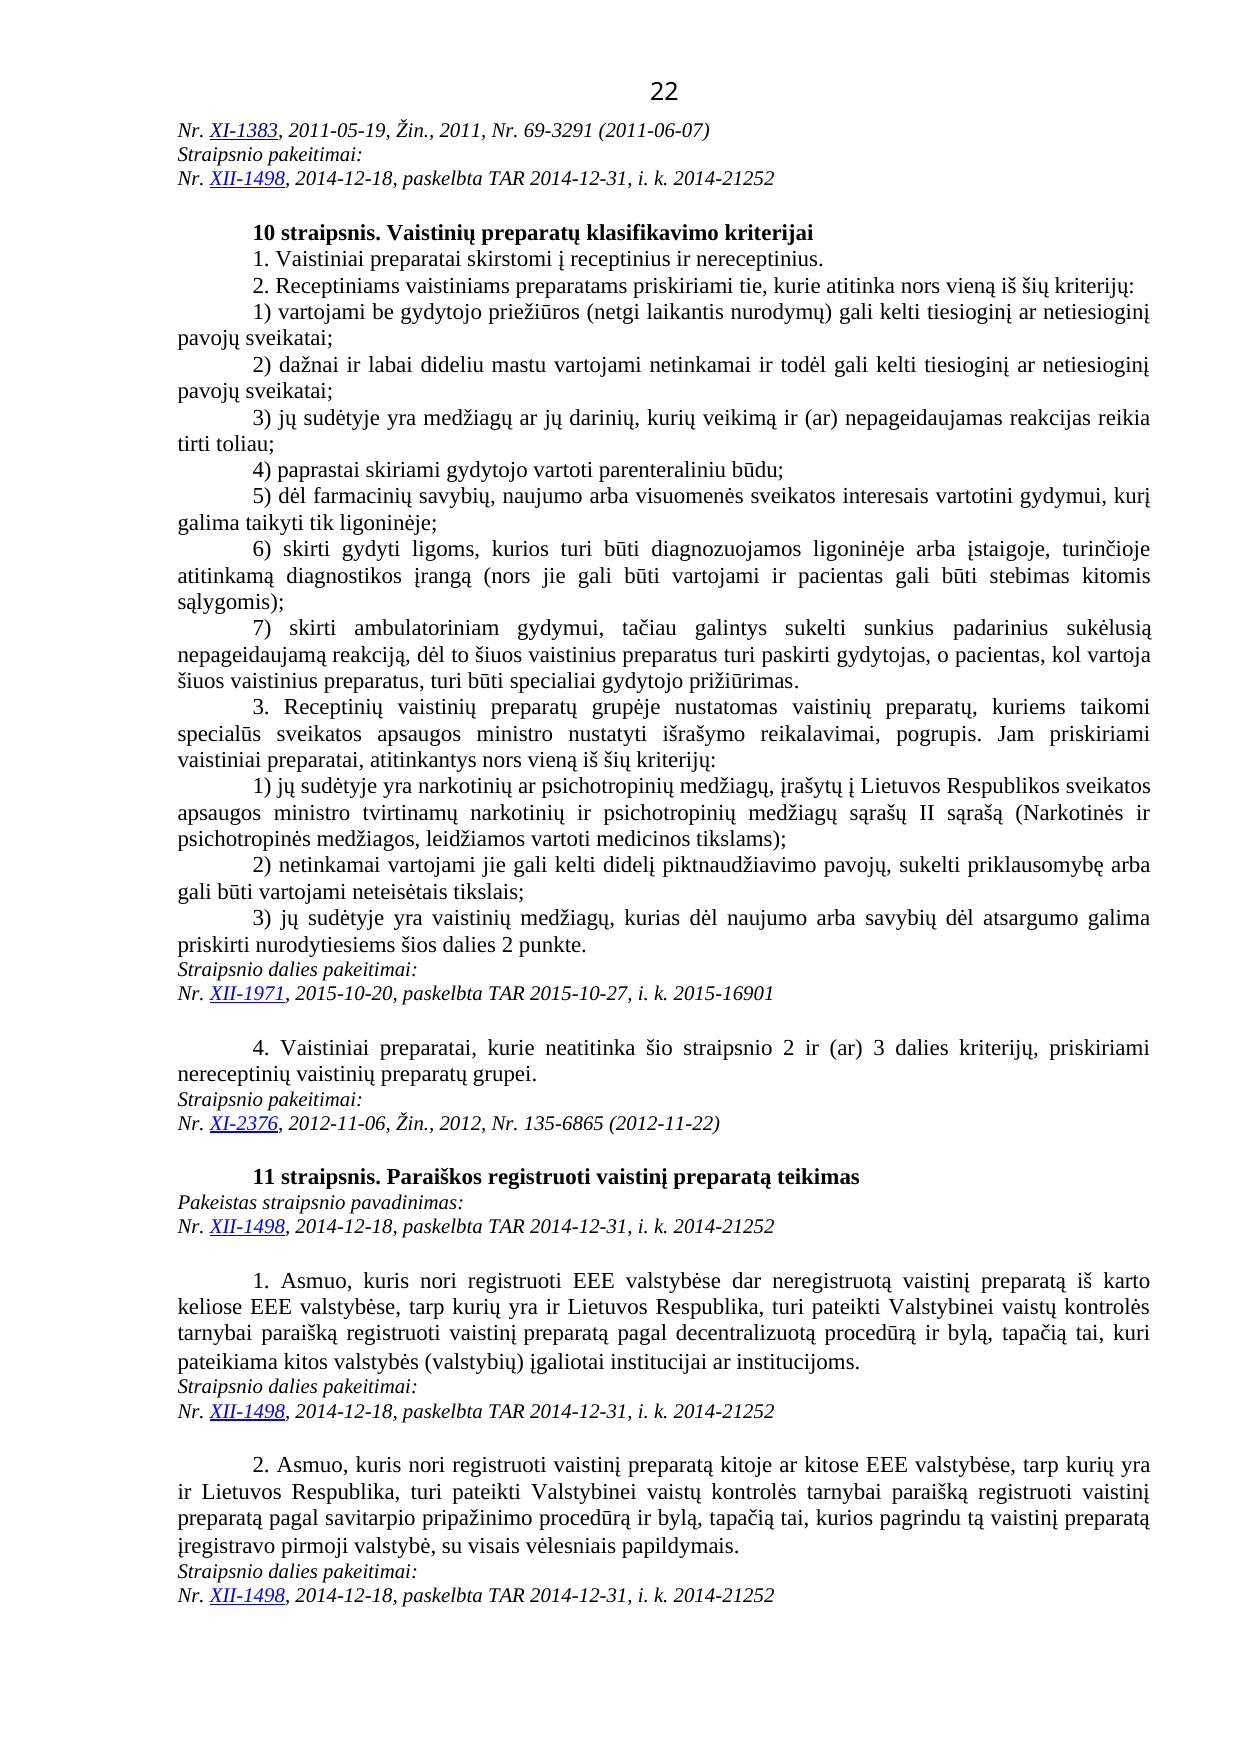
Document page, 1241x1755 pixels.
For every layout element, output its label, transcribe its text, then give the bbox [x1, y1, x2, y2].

text 1) jų sudėtyje yra narkotinių ar psichotropinių medžiagų, įrašytų į Lietuvos Respublikos sveikatos apsaugos ministro tvirtinamų narkotinių ir psichotropinių medžiagų sąrašų II sąrašą (Narkotinės ir psichotropinės medžiagos, leidžiamos vartoti medicinos tikslams); [177, 772, 1152, 852]
text 11 straipsnis. Paraiškos registruoti vaistinį preparatą teikimas [177, 1163, 1152, 1190]
text 2) netinkamai vartojami jie gali kelti didelį piktnaudžiavimo pavojų, sukelti priklausomybę arba gali būti vartojami neteisėtais tikslais; [177, 852, 1152, 904]
text Straipsnio dalies pakeitimai: [177, 1374, 1152, 1398]
text Nr. XII-1498, 2014-12-18, paskelbta TAR 2014-12-31, i. k. 2014-21252 [177, 1583, 1152, 1607]
text Pakeistas straipsnio pavadinimas: [177, 1190, 1152, 1214]
text Nr. XII-1971, 2015-10-20, paskelbta TAR 2015-10-27, i. k. 2015-16901 [177, 981, 1152, 1005]
text Nr. XII-1498, 2014-12-18, paskelbta TAR 2014-12-31, i. k. 2014-21252 [177, 1214, 1152, 1238]
text Nr. XII-1498, 2014-12-18, paskelbta TAR 2014-12-31, i. k. 2014-21252 [177, 166, 1152, 190]
text 1. Vaistiniai preparatai skirstomi į receptinius ir nereceptinius. [177, 245, 1152, 272]
text 2. Receptiniams vaistiniams preparatams priskiriami tie, kurie atitinka nors vieną iš šių kriterijų: [177, 272, 1152, 298]
text 5) dėl farmacinių savybių, naujumo arba visuomenės sveikatos interesais vartotini gydymui, kurį galima taikyti tik ligoninėje; [177, 483, 1152, 535]
text 3. Receptinių vaistinių preparatų grupėje nustatomas vaistinių preparatų, kuriems taikomi specialūs sveikatos apsaugos ministro nustatyti išrašymo reikalavimai, pogrupis. Jam priskiriami vaistiniai preparatai, atitinkantys nors vieną iš šių kriterijų: [177, 693, 1152, 772]
text Nr. XI-2376, 2012-11-06, Žin., 2012, Nr. 135-6865 (2012-11-22) [177, 1111, 1152, 1135]
text 3) jų sudėtyje yra medžiagų ar jų darinių, kurių veikimą ir (ar) nepageidaujamas reakcijas reikia tirti toliau; [177, 403, 1152, 456]
text 1. Asmuo, kuris nori registruoti EEE valstybėse dar neregistruotą vaistinį preparatą iš karto keliose EEE valstybėse, tarp kurių yra ir Lietuvos Respublika, turi pateikti Valstybinei vaistų kontrolės tarnybai paraišką registruoti vaistinį preparatą pagal decentralizuotą procedūrą ir bylą, tapačią tai, kuri pateikiama kitos valstybės (valstybių) įgaliotai institucijai ar institucijoms. [177, 1267, 1152, 1374]
text Straipsnio dalies pakeitimai: [177, 957, 1152, 981]
text 10 straipsnis. Vaistinių preparatų klasifikavimo kriterijai [177, 219, 1152, 245]
text 2. Asmuo, kuris nori registruoti vaistinį preparatą kitoje ar kitose EEE valstybėse, tarp kurių yra ir Lietuvos Respublika, turi pateikti Valstybinei vaistų kontrolės tarnybai paraišką registruoti vaistinį preparatą pagal savitarpio pripažinimo procedūrą ir bylą, tapačią tai, kurios pagrindu tą vaistinį preparatą įregistravo pirmoji valstybė, su visais vėlesniais papildymais. [177, 1451, 1152, 1559]
text 7) skirti ambulatoriniam gydymui, tačiau galintys sukelti sunkius padarinius sukėlusią nepageidaujamą reakciją, dėl to šiuos vaistinius preparatus turi paskirti gydytojas, o pacientas, kol vartoja šiuos vaistinius preparatus, turi būti specialiai gydytojo prižiūrimas. [177, 614, 1152, 693]
text 6) skirti gydyti ligoms, kurios turi būti diagnozuojamos ligoninėje arba įstaigoje, turinčioje atitinkamą diagnostikos įrangą (nors jie gali būti vartojami ir pacientas gali būti stebimas kitomis sąlygomis); [177, 535, 1152, 614]
text 4) paprastai skiriami gydytojo vartoti parenteraliniu būdu; [177, 456, 1152, 483]
text Nr. XI-1383, 2011-05-19, Žin., 2011, Nr. 69-3291 (2011-06-07) [177, 118, 1152, 142]
text 1) vartojami be gydytojo priežiūros (netgi laikantis nurodymų) gali kelti tiesioginį ar netiesioginį pavojų sveikatai; [177, 298, 1152, 351]
text Straipsnio pakeitimai: [177, 142, 1152, 166]
text 3) jų sudėtyje yra vaistinių medžiagų, kurias dėl naujumo arba savybių dėl atsargumo galima priskirti nurodytiesiems šios dalies 2 punkte. [177, 904, 1152, 957]
text 2) dažnai ir labai dideliu mastu vartojami netinkamai ir todėl gali kelti tiesioginį ar netiesioginį pavojų sveikatai; [177, 351, 1152, 403]
text 4. Vaistiniai preparatai, kurie neatitinka šio straipsnio 2 ir (ar) 3 dalies kriterijų, priskiriami nereceptinių vaistinių preparatų grupei. [177, 1034, 1152, 1087]
text Nr. XII-1498, 2014-12-18, paskelbta TAR 2014-12-31, i. k. 2014-21252 [177, 1398, 1152, 1423]
text Straipsnio dalies pakeitimai: [177, 1559, 1152, 1583]
text Straipsnio pakeitimai: [177, 1087, 1152, 1111]
